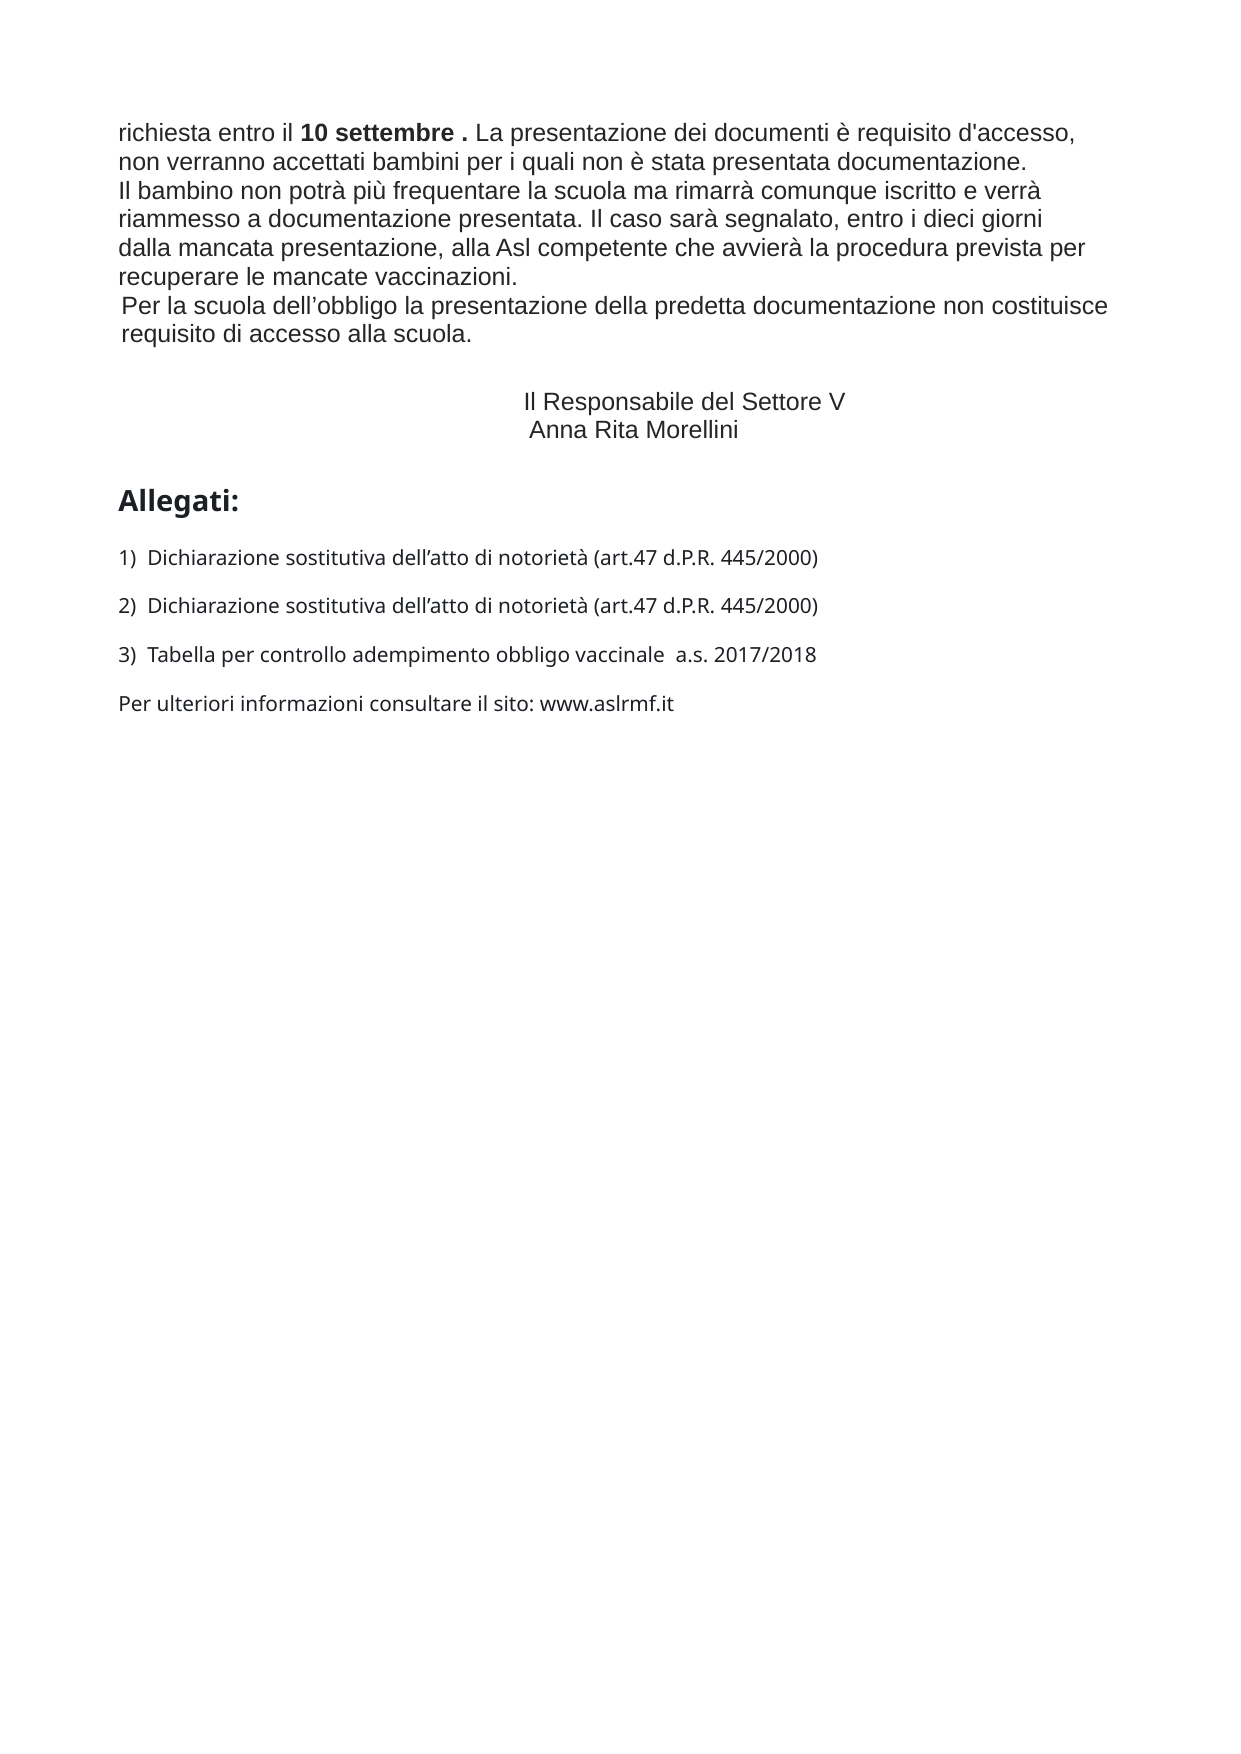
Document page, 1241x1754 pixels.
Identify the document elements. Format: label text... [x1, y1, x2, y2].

text Allegati: [118, 444, 1122, 520]
text requisito di accesso alla scuola. [121, 319, 1122, 348]
text Il Responsabile del Settore V [121, 386, 1122, 415]
text Anna Rita Morellini [121, 415, 1122, 444]
text Il bambino non potrà più frequentare la scuola ma rimarrà comunque iscritto e verrà riammesso a documentazione presentata. Il caso sarà segnalato, entro i dieci giorni [118, 176, 1122, 233]
text 2) Dichiarazione sostitutiva dell’atto di notorietà (art.47 d.P.R. 445/2000) [118, 591, 1122, 620]
text 1) Dichiarazione sostitutiva dell’atto di notorietà (art.47 d.P.R. 445/2000) [118, 543, 1122, 571]
text Per la scuola dell’obbligo la presentazione della predetta documentazione non costituisce [121, 291, 1122, 319]
text richiesta entro il 10 settembre . La presentazione dei documenti è requisito d'accesso, non verranno accettati bambini per i quali non è stata presentata documentazione. [118, 118, 1122, 176]
text dalla mancata presentazione, alla Asl competente che avvierà la procedura prevista per recuperare le mancate vaccinazioni. [118, 233, 1122, 291]
text 3) Tabella per controllo adempimento obbligo vaccinale a.s. 2017/2018 [118, 640, 1122, 668]
text Per ulteriori informazioni consultare il sito: www.aslrmf.it [118, 689, 1122, 717]
